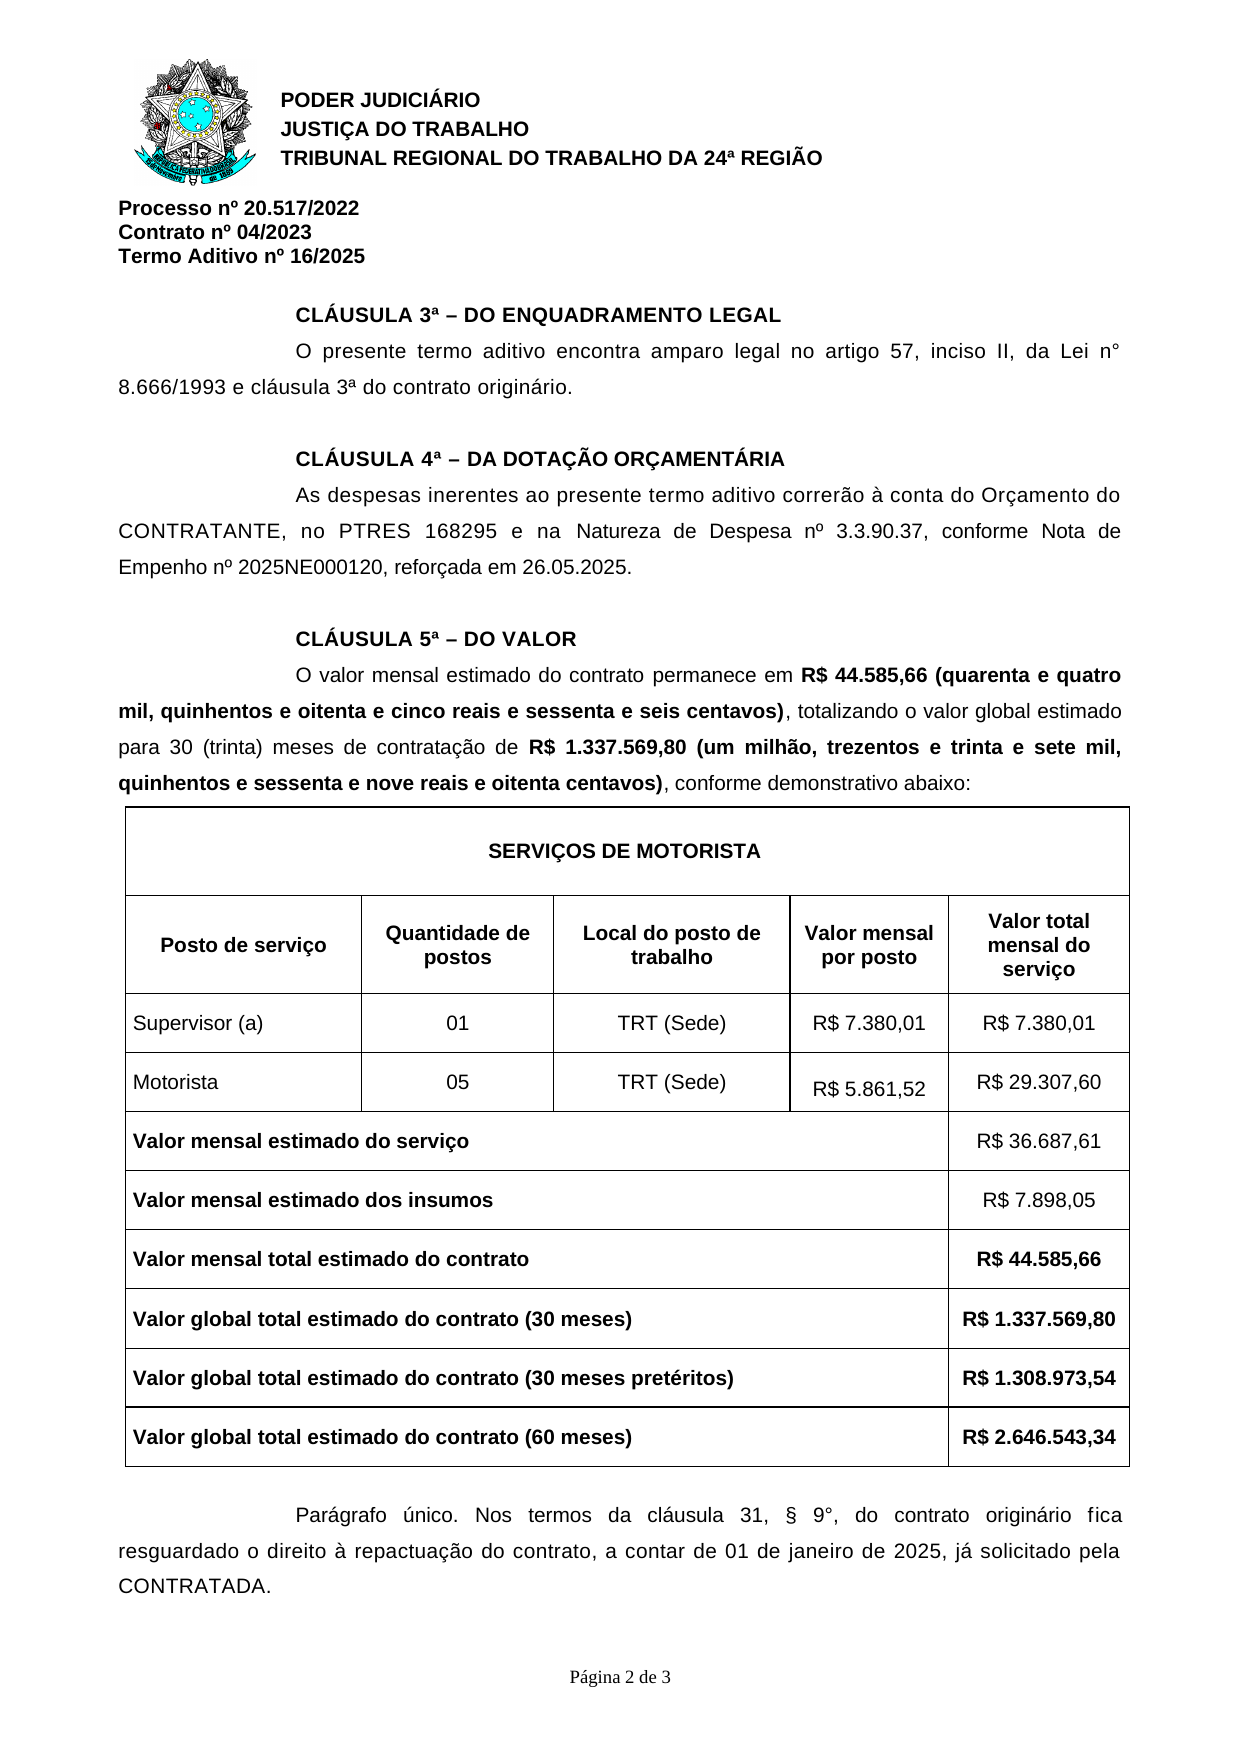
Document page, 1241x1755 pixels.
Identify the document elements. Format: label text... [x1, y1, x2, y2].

text CLÁUSULA 4ª – DA DOTAÇÃO ORÇAMENTÁRIA [118, 447, 1122, 471]
table_cell Valor mensal estimado dos insumos [126, 1171, 948, 1229]
table_cell Valor global total estimado do contrato (30 meses) [126, 1289, 948, 1347]
table_cell Valor global total estimado do contrato (60 meses) [126, 1408, 948, 1466]
table_cell R$ 1.337.569,80 [949, 1289, 1129, 1347]
table_cell Valor total mensal do serviço [949, 896, 1129, 993]
table_cell 05 [362, 1053, 553, 1111]
table_cell Supervisor (a) [126, 994, 361, 1052]
table_cell Valor mensal total estimado do contrato [126, 1230, 948, 1288]
table_cell R$ 7.380,01 [791, 994, 948, 1052]
table_cell TRT (Sede) [554, 1053, 789, 1111]
table_cell Motorista [126, 1053, 361, 1111]
table_header SERVIÇOS DE MOTORISTA [126, 808, 1129, 895]
table_cell R$ 44.585,66 [949, 1230, 1129, 1288]
table_cell Quantidade de postos [362, 896, 553, 993]
table_cell Valor mensal estimado do serviço [126, 1112, 948, 1170]
table_cell R$ 1.308.973,54 [949, 1349, 1129, 1406]
text Parágrafo único. Nos termos da cláusula 31, § 9°, do contrato originário fica resguardado o direito à repactuação do contrato, a contar de 01 de janeiro de 2025, já solicitado pela CONTRATADA. [118, 1502, 1122, 1598]
text O valor mensal estimado do contrato permanece em R$ 44.585,66 (quarenta e quatro mil, quinhentos e oitenta e cinco reais e sessenta e seis centavos), totalizando o valor global estimado para 30 (trinta) meses de contratação de R$ 1.337.569,80 (um milhão, trezentos e trinta e sete mil, quinhentos e sessenta e nove reais e oitenta centavos), conforme demonstrativo abaixo: [118, 663, 1122, 794]
text CLÁUSULA 3ª – DO ENQUADRAMENTO LEGAL [118, 303, 1122, 327]
table_cell R$ 5.861,52 [791, 1053, 948, 1111]
table_cell R$ 2.646.543,34 [949, 1408, 1129, 1466]
table_cell R$ 7.898,05 [949, 1171, 1129, 1229]
table_cell R$ 36.687,61 [949, 1112, 1129, 1170]
text As despesas inerentes ao presente termo aditivo correrão à conta do Orçamento do CONTRATANTE, no PTRES 168295 e na Natureza de Despesa nº 3.3.90.37, conforme Nota de Empenho nº 2025NE000120, reforçada em 26.05.2025. [118, 483, 1122, 579]
table_cell Valor global total estimado do contrato (30 meses pretéritos) [126, 1349, 948, 1406]
table_cell 01 [362, 994, 553, 1052]
text O presente termo aditivo encontra amparo legal no artigo 57, inciso II, da Lei n° 8.666/1993 e cláusula 3ª do contrato originário. [118, 339, 1122, 399]
text CLÁUSULA 5ª – DO VALOR [118, 627, 1122, 651]
table_cell Valor mensal por posto [791, 896, 948, 993]
table_cell Local do posto de trabalho [554, 896, 789, 993]
table_cell R$ 7.380,01 [949, 994, 1129, 1052]
table_cell Posto de serviço [126, 896, 361, 993]
table_cell TRT (Sede) [554, 994, 789, 1052]
table_cell R$ 29.307,60 [949, 1053, 1129, 1111]
